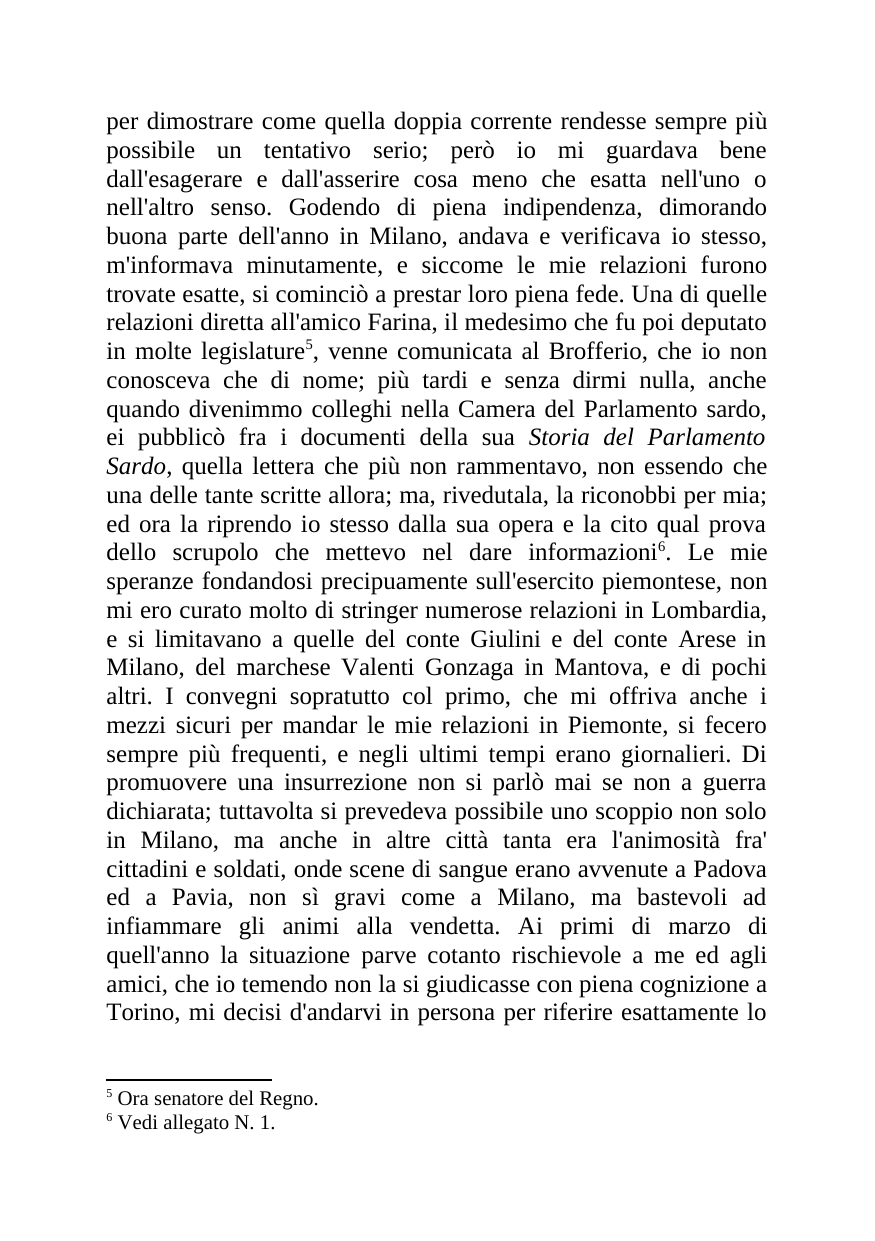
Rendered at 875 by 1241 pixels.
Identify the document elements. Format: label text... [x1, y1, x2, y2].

text Vedi allegato N. 1. [106, 1110, 768, 1134]
text Ora senatore del Regno. [106, 1086, 768, 1110]
text per dimostrare come quella doppia corrente rendesse sempre più possibile un tentativo serio; però io mi guardava bene dall'esagerare e dall'asserire cosa meno che esatta nell'uno o nell'altro senso. Godendo di piena indipendenza, dimorando buona parte dell'anno in Milano, andava e verificava io stesso, m'informava minutamente, e siccome le mie relazioni furono trovate esatte, si cominciò a prestar loro piena fede. Una di quelle relazioni diretta all'amico Farina, il medesimo che fu poi deputato in molte legislature, venne comunicata al Brofferio, che io non conosceva che di nome; più tardi e senza dirmi nulla, anche quando divenimmo colleghi nella Camera del Parlamento sardo, ei pubblicò fra i documenti della sua Storia del Parlamento Sardo, quella lettera che più non rammentavo, non essendo che una delle tante scritte allora; ma, rivedutala, la riconobbi per mia; ed ora la riprendo io stesso dalla sua opera e la cito qual prova dello scrupolo che mettevo nel dare informazioni. Le mie speranze fondandosi precipuamente sull'esercito piemontese, non mi ero curato molto di stringer numerose relazioni in Lombardia, e si limitavano a quelle del conte Giulini e del conte Arese in Milano, del marchese Valenti Gonzaga in Mantova, e di pochi altri. I convegni sopratutto col primo, che mi offriva anche i mezzi sicuri per mandar le mie relazioni in Piemonte, si fecero sempre più frequenti, e negli ultimi tempi erano giornalieri. Di promuovere una insurrezione non si parlò mai se non a guerra dichiarata; tuttavolta si prevedeva possibile uno scoppio non solo in Milano, ma anche in altre città tanta era l'animosità fra' cittadini e soldati, onde scene di sangue erano avvenute a Padova ed a Pavia, non sì gravi come a Milano, ma bastevoli ad infiammare gli animi alla vendetta. Ai primi di marzo di quell'anno la situazione parve cotanto rischievole a me ed agli amici, che io temendo non la si giudicasse con piena cognizione a Torino, mi decisi d'andarvi in persona per riferire esattamente lo [106, 106, 768, 1026]
